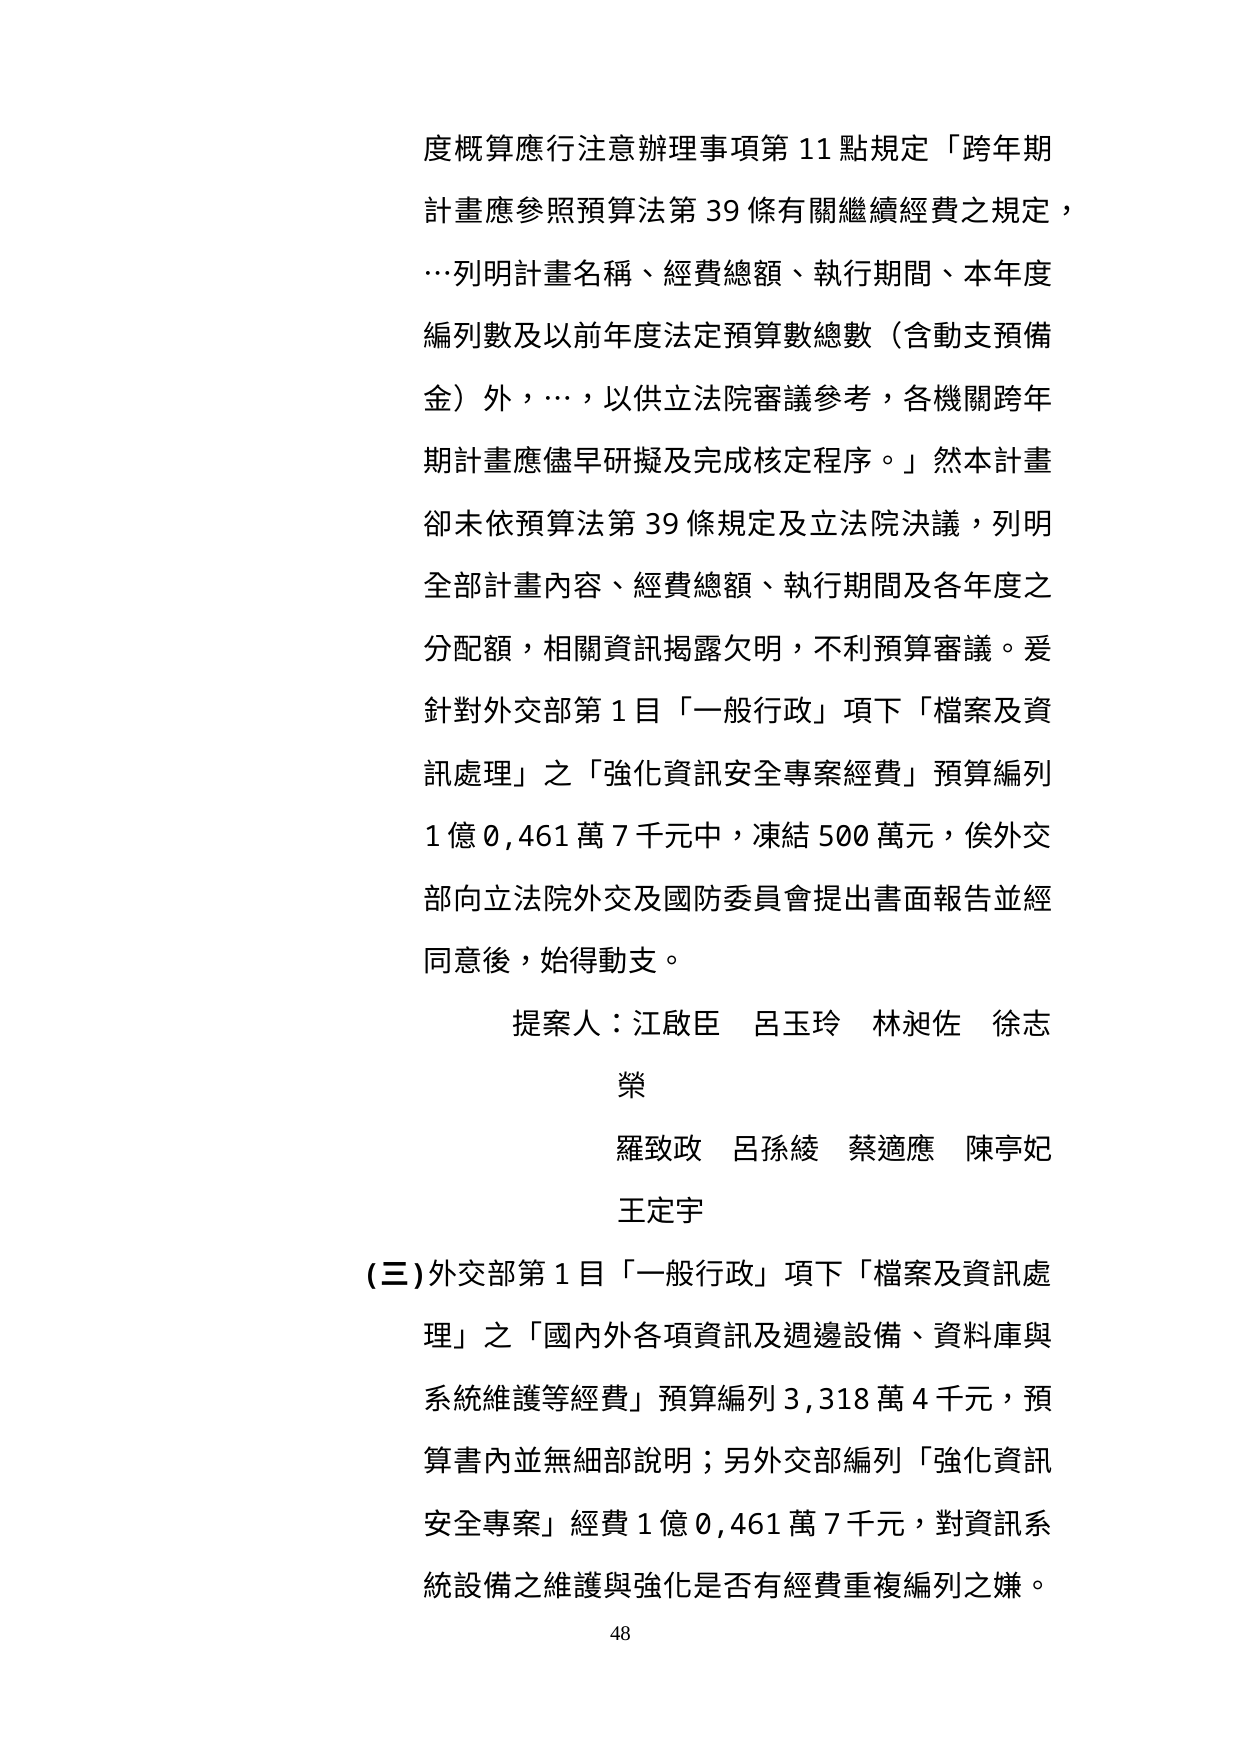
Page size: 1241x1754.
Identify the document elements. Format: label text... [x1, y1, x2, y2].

text (三)外交部第1目「一般行政」項下「檔案及資訊處理」之「國內外各項資訊及週邊設備、資料庫與系統維護等經費」預算編列3,318萬4千元，預算書內並無細部說明；另外交部編列「強化資訊安全專案」經費1億0,461萬7千元，對資訊系統設備之維護與強化是否有經費重複編列之嫌。 [362, 1230, 1053, 1605]
text (二)外交部第1目「一般行政」項下「檔案及資訊處理」之「強化資訊安全專案經費」預算編列1億0,461萬7千元。查中央各主管機關編製106年度概算應行注意辦理事項第11點規定「跨年期計畫應參照預算法第39條有關繼續經費之規定，…列明計畫名稱、經費總額、執行期間、本年度編列數及以前年度法定預算數總數（含動支預備金）外，…，以供立法院審議參考，各機關跨年期計畫應儘早研擬及完成核定程序。」然本計畫卻未依預算法第39條規定及立法院決議，列明全部計畫內容、經費總額、執行期間及各年度之分配額，相關資訊揭露欠明，不利預算審議。爰針對外交部第1目「一般行政」項下「檔案及資訊處理」之「強化資訊安全專案經費」預算編列1億0,461萬7千元中，凍結500萬元，俟外交部向立法院外交及國防委員會提出書面報告並經同意後，始得動支。 [362, 105, 1053, 980]
text 提案人：江啟臣 呂玉玲 林昶佐 徐志榮 [512, 980, 1053, 1105]
text 羅致政 呂孫綾 蔡適應 陳亭妃王定宇 [615, 1105, 1053, 1230]
